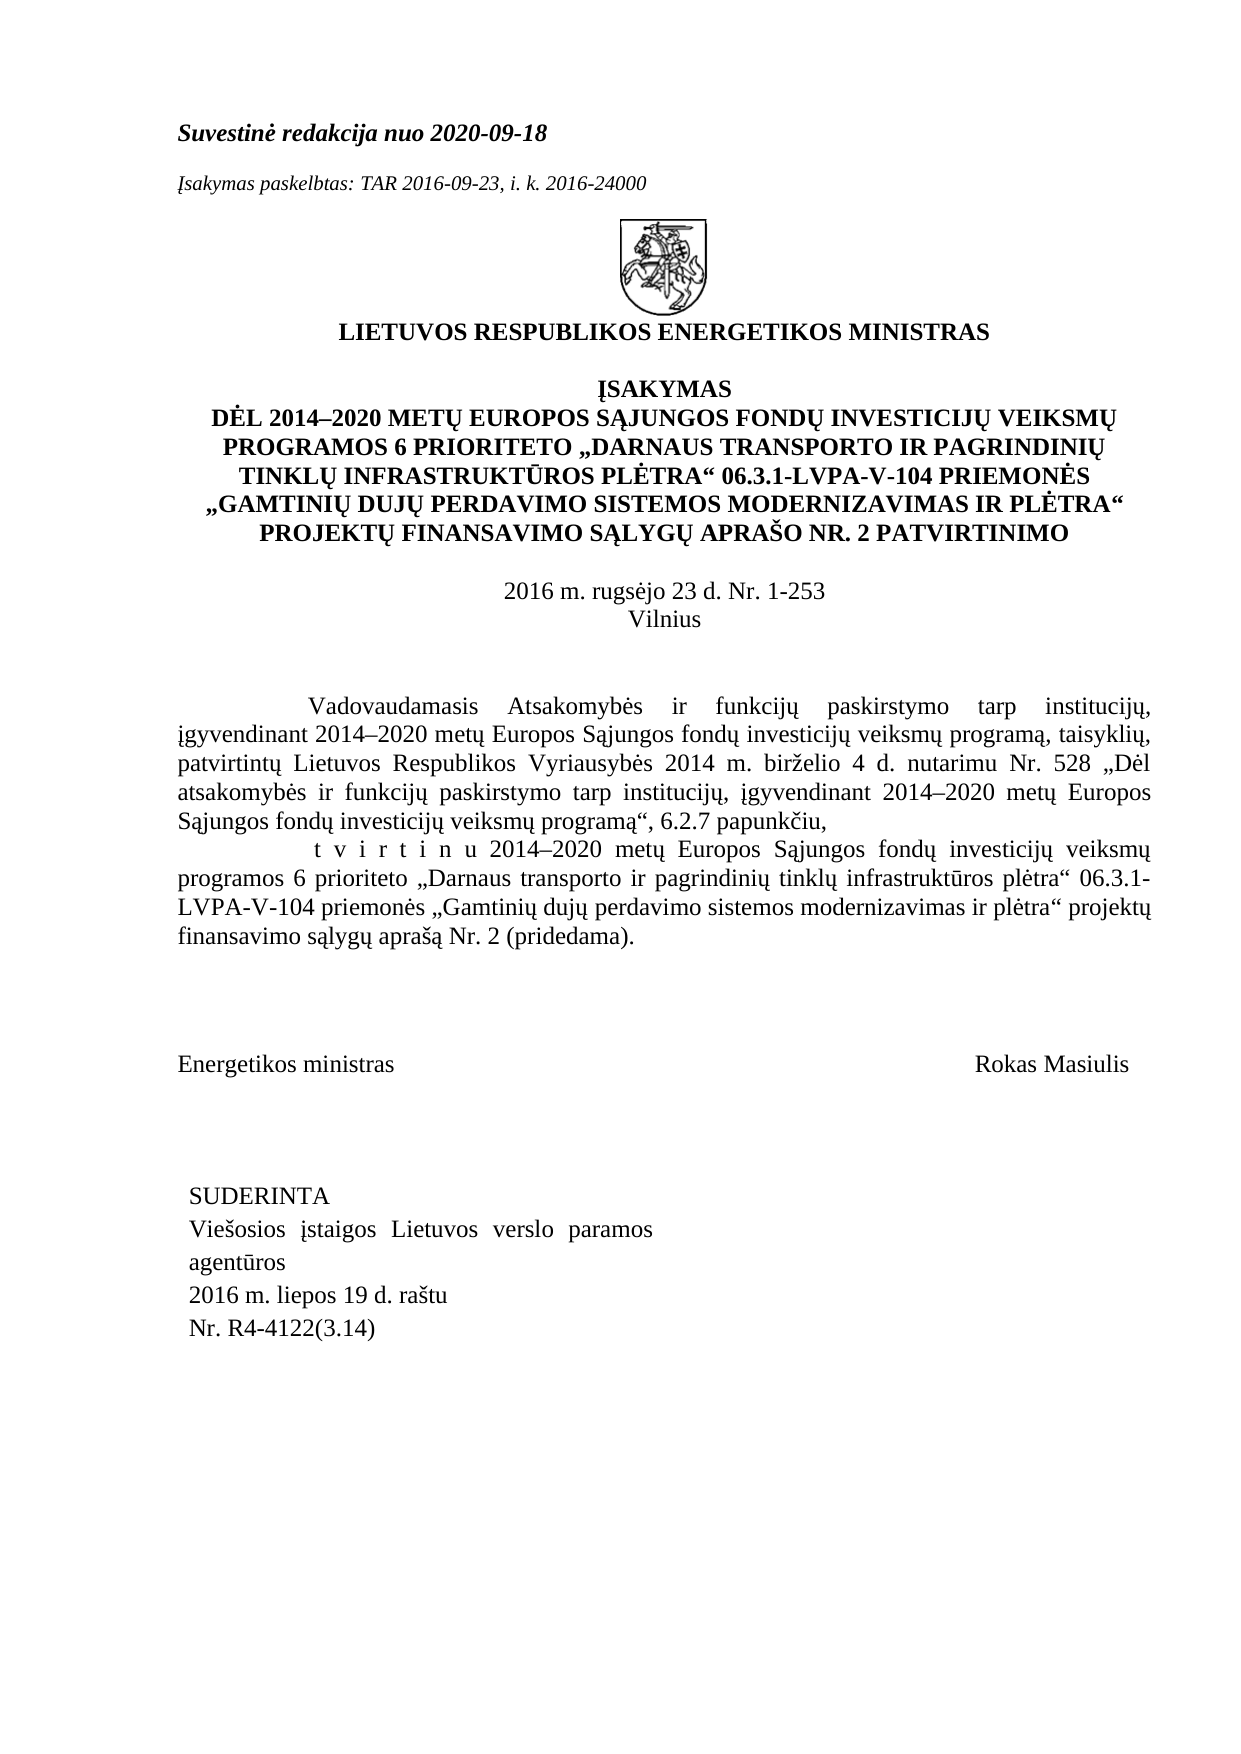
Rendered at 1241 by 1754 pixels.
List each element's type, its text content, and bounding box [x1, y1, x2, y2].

table_header SUDERINTA Viešosios įstaigos Lietuvos verslo paramos agentūros 2016 m. liepos 19 d. raštu Nr. R4-4122(3.14) [177, 1181, 664, 1346]
text Vadovaudamasis Atsakomybės ir funkcijų paskirstymo tarp institucijų, įgyvendinant 2014–2020 metų Europos Sąjungos fondų investicijų veiksmų programą, taisyklių, patvirtintų Lietuvos Respublikos Vyriausybės 2014 m. birželio 4 d. nutarimu Nr. 528 „Dėl atsakomybės ir funkcijų paskirstymo tarp institucijų, įgyvendinant 2014–2020 metų Europos Sąjungos fondų investicijų veiksmų programą“, 6.2.7 papunkčiu, [177, 691, 1152, 834]
text t v i r t i n u 2014–2020 metų Europos Sąjungos fondų investicijų veiksmų programos 6 prioriteto „Darnaus transporto ir pagrindinių tinklų infrastruktūros plėtra“ 06.3.1-LVPA-V-104 priemonės „Gamtinių dujų perdavimo sistemos modernizavimas ir plėtra“ projektų finansavimo sąlygų aprašą Nr. 2 (pridedama). [177, 834, 1152, 949]
text Suvestinė redakcija nuo 2020-09-18 [177, 118, 1152, 147]
text Energetikos ministras Rokas Masiulis [177, 1049, 1152, 1077]
text Vilnius [177, 604, 1152, 633]
text 2016 m. rugsėjo 23 d. Nr. 1-253 [177, 576, 1152, 604]
text ĮSAKYMAS [177, 374, 1152, 403]
text DĖL 2014–2020 METŲ EUROPOS SĄJUNGOS FONDŲ INVESTICIJŲ VEIKSMŲ PROGRAMOS 6 PRIORITETO „DARNAUS TRANSPORTO IR PAGRINDINIŲ TINKLŲ INFRASTRUKTŪROS PLĖTRA“ 06.3.1-LVPA-V-104 priemonės „Gamtinių dujų perdavimo sistemos modernizavimas ir plėtra“ PROJEKTŲ FINANSAVIMO SĄLYGŲ APRAŠO Nr. 2 PATVIRTINIMO [177, 403, 1152, 547]
text LIETUVOS RESPUBLIKOS energetikos MINISTRAS [177, 317, 1152, 346]
text Įsakymas paskelbtas: TAR 2016-09-23, i. k. 2016-24000 [177, 171, 1152, 195]
